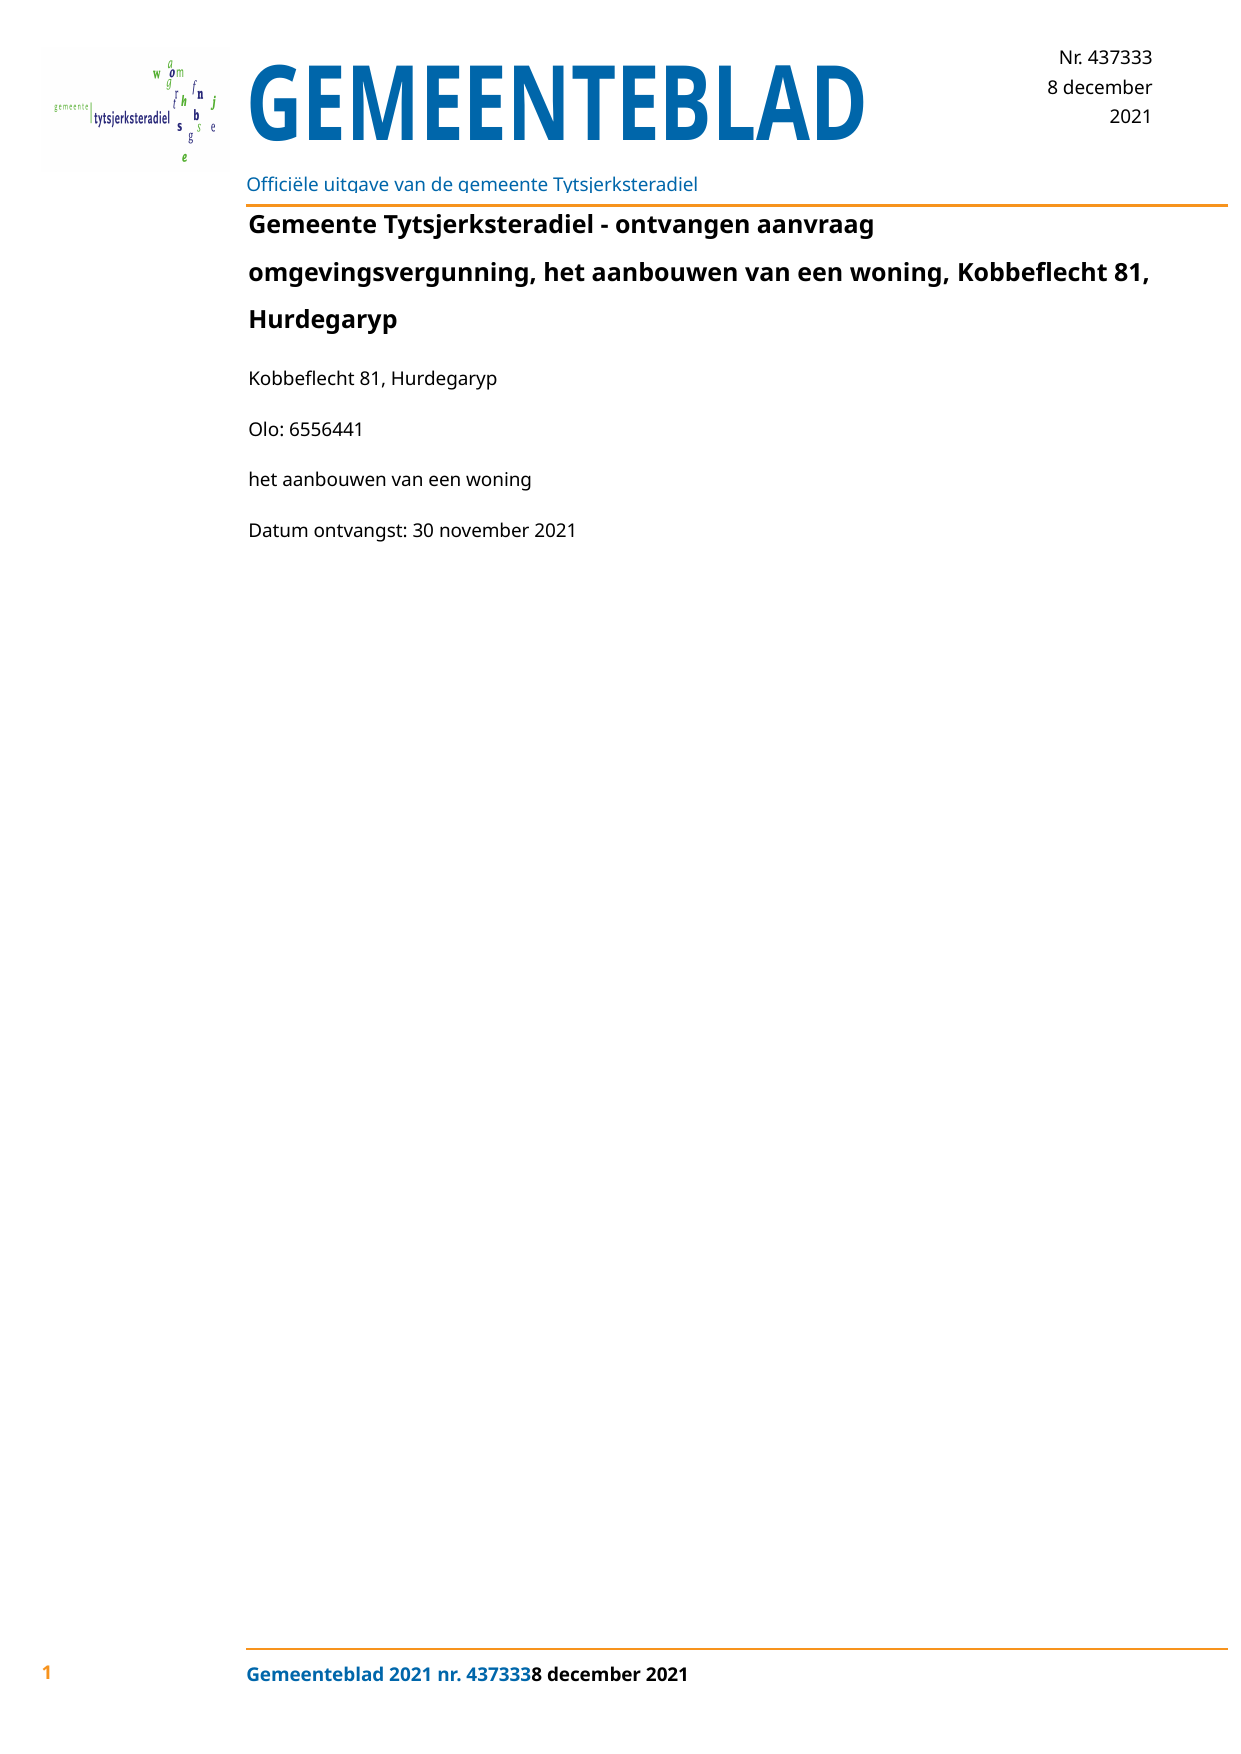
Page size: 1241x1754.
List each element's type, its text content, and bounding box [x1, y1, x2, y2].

text Gemeente Tytsjerksteradiel - ontvangen aanvraag omgevingsvergunning, het aanbouwen van een woning, Kobbeflecht 81, Hurdegaryp [248, 207, 1152, 336]
picture [41, 47, 231, 172]
text Kobbeflecht 81, Hurdegaryp [248, 366, 1152, 391]
text Datum ontvangst: 30 november 2021 [248, 517, 1152, 542]
text Olo: 6556441 [248, 416, 1152, 442]
text het aanbouwen van een woning [248, 466, 1152, 492]
